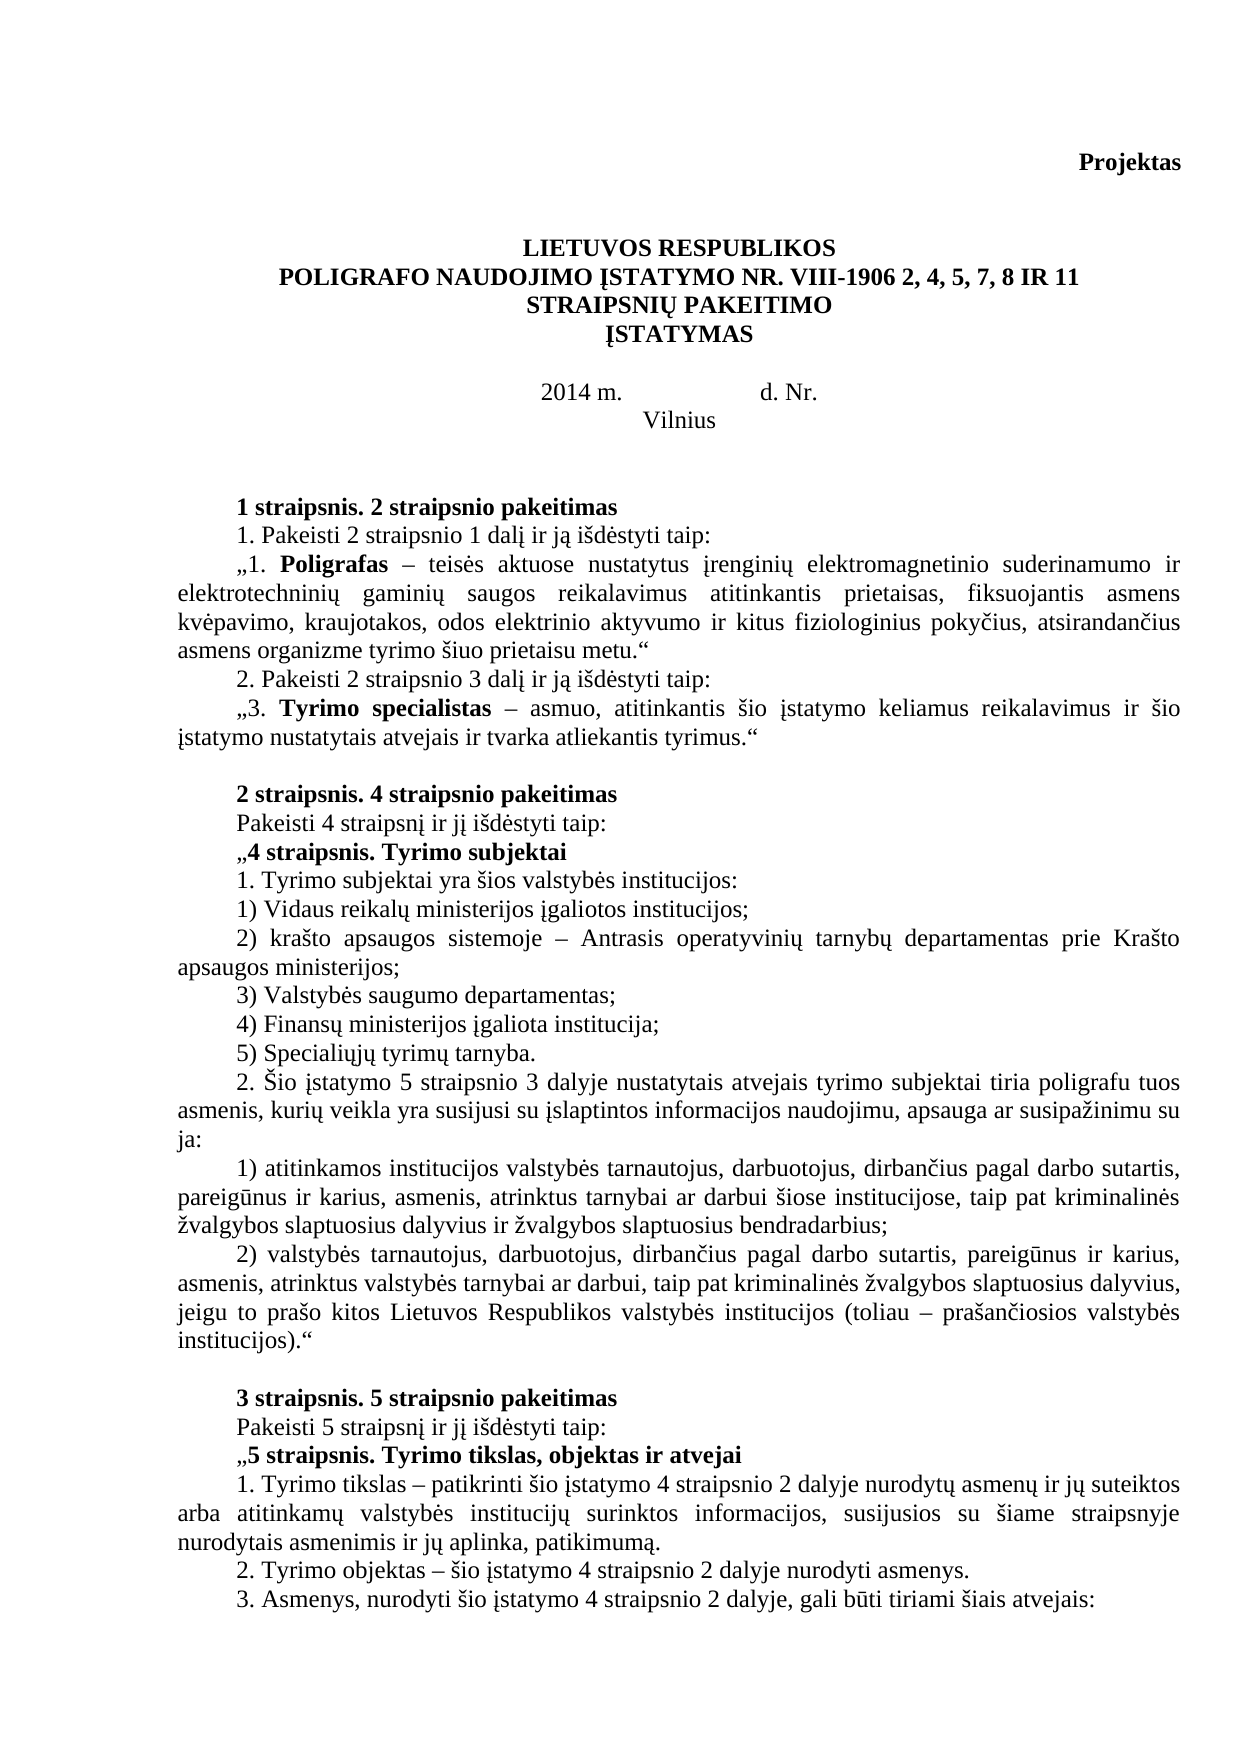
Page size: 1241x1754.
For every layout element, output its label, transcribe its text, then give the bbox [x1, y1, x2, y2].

text 2 straipsnis. 4 straipsnio pakeitimas [177, 779, 1181, 808]
text 3. Asmenys, nurodyti šio įstatymo 4 straipsnio 2 dalyje, gali būti tiriami šiais atvejais: [177, 1584, 1181, 1613]
text „4 straipsnis. Tyrimo subjektai [177, 837, 1181, 866]
text POLIGRAFO NAUDOJIMO ĮSTATYMO NR. VIII-1906 2, 4, 5, 7, 8 IR 11 [177, 262, 1181, 291]
text „3. Tyrimo specialistas – asmuo, atitinkantis šio įstatymo keliamus reikalavimus ir šio įstatymo nustatytais atvejais ir tvarka atliekantis tyrimus.“ [177, 693, 1181, 751]
text 2) valstybės tarnautojus, darbuotojus, dirbančius pagal darbo sutartis, pareigūnus ir karius, asmenis, atrinktus valstybės tarnybai ar darbui, taip pat kriminalinės žvalgybos slaptuosius dalyvius, jeigu to prašo kitos Lietuvos Respublikos valstybės institucijos (toliau – prašančiosios valstybės institucijos).“ [177, 1239, 1181, 1354]
text 1 straipsnis. 2 straipsnio pakeitimas [177, 492, 1181, 521]
text 2. Šio įstatymo 5 straipsnio 3 dalyje nustatytais atvejais tyrimo subjektai tiria poligrafu tuos asmenis, kurių veikla yra susijusi su įslaptintos informacijos naudojimu, apsauga ar susipažinimu su ja: [177, 1067, 1181, 1153]
text Vilnius [177, 406, 1181, 434]
text 1) Vidaus reikalų ministerijos įgaliotos institucijos; [177, 894, 1181, 923]
text 2) krašto apsaugos sistemoje – Antrasis operatyvinių tarnybų departamentas prie Krašto apsaugos ministerijos; [177, 923, 1181, 981]
text 2. Tyrimo objektas – šio įstatymo 4 straipsnio 2 dalyje nurodyti asmenys. [177, 1556, 1181, 1584]
text 1) atitinkamos institucijos valstybės tarnautojus, darbuotojus, dirbančius pagal darbo sutartis, pareigūnus ir karius, asmenis, atrinktus tarnybai ar darbui šiose institucijose, taip pat kriminalinės žvalgybos slaptuosius dalyvius ir žvalgybos slaptuosius bendradarbius; [177, 1153, 1181, 1239]
text 1. Pakeisti 2 straipsnio 1 dalį ir ją išdėstyti taip: [236, 521, 1181, 549]
text Pakeisti 5 straipsnį ir jį išdėstyti taip: [177, 1412, 1181, 1441]
text LIETUVOS RESPUBLIKOS [177, 233, 1181, 262]
text 1. Tyrimo tikslas – patikrinti šio įstatymo 4 straipsnio 2 dalyje nurodytų asmenų ir jų suteiktos arba atitinkamų valstybės institucijų surinktos informacijos, susijusios su šiame straipsnyje nurodytais asmenimis ir jų aplinka, patikimumą. [177, 1469, 1181, 1556]
text ĮSTATYMAS [177, 319, 1181, 348]
text Projektas [177, 147, 1181, 176]
text 3) Valstybės saugumo departamentas; [177, 981, 1181, 1009]
text 4) Finansų ministerijos įgaliota institucija; [177, 1009, 1181, 1038]
text 5) Specialiųjų tyrimų tarnyba. [177, 1038, 1181, 1067]
text Pakeisti 4 straipsnį ir jį išdėstyti taip: [177, 808, 1181, 837]
text STRAIPSNIŲ Pakeitimo [177, 291, 1181, 319]
text 2. Pakeisti 2 straipsnio 3 dalį ir ją išdėstyti taip: [236, 664, 1181, 693]
text 2014 m. d. Nr. [177, 377, 1181, 406]
text „5 straipsnis. Tyrimo tikslas, objektas ir atvejai [177, 1441, 1181, 1469]
text „1. Poligrafas – teisės aktuose nustatytus įrenginių elektromagnetinio suderinamumo ir elektrotechninių gaminių saugos reikalavimus atitinkantis prietaisas, fiksuojantis asmens kvėpavimo, kraujotakos, odos elektrinio aktyvumo ir kitus fiziologinius pokyčius, atsirandančius asmens organizme tyrimo šiuo prietaisu metu.“ [177, 549, 1181, 664]
text 1. Tyrimo subjektai yra šios valstybės institucijos: [177, 866, 1181, 894]
text 3 straipsnis. 5 straipsnio pakeitimas [177, 1383, 1181, 1412]
